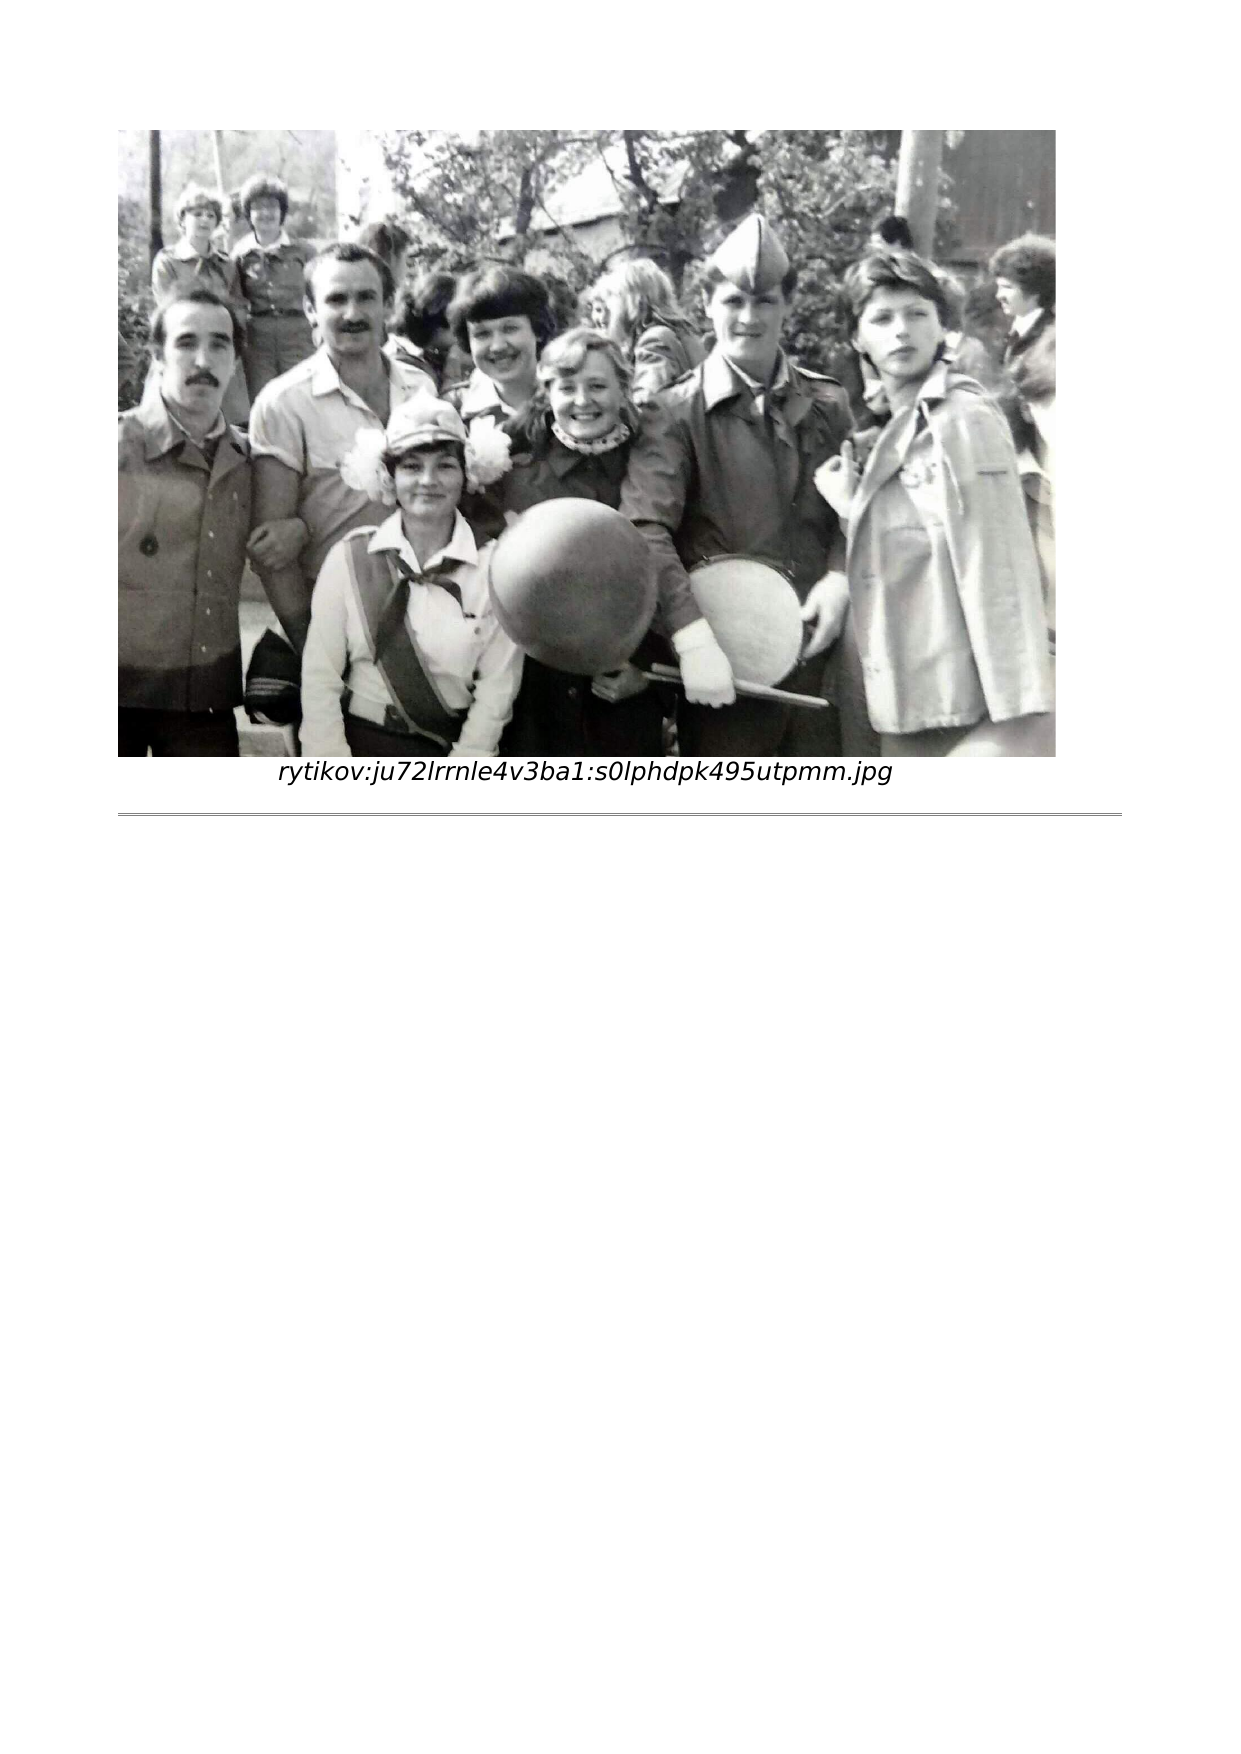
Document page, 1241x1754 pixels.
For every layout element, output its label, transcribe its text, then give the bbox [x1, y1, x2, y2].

text rytikov:ju72lrrnle4v3ba1:s0lphdpk495utpmm.jpg [118, 757, 1056, 786]
picture [118, 130, 1056, 757]
